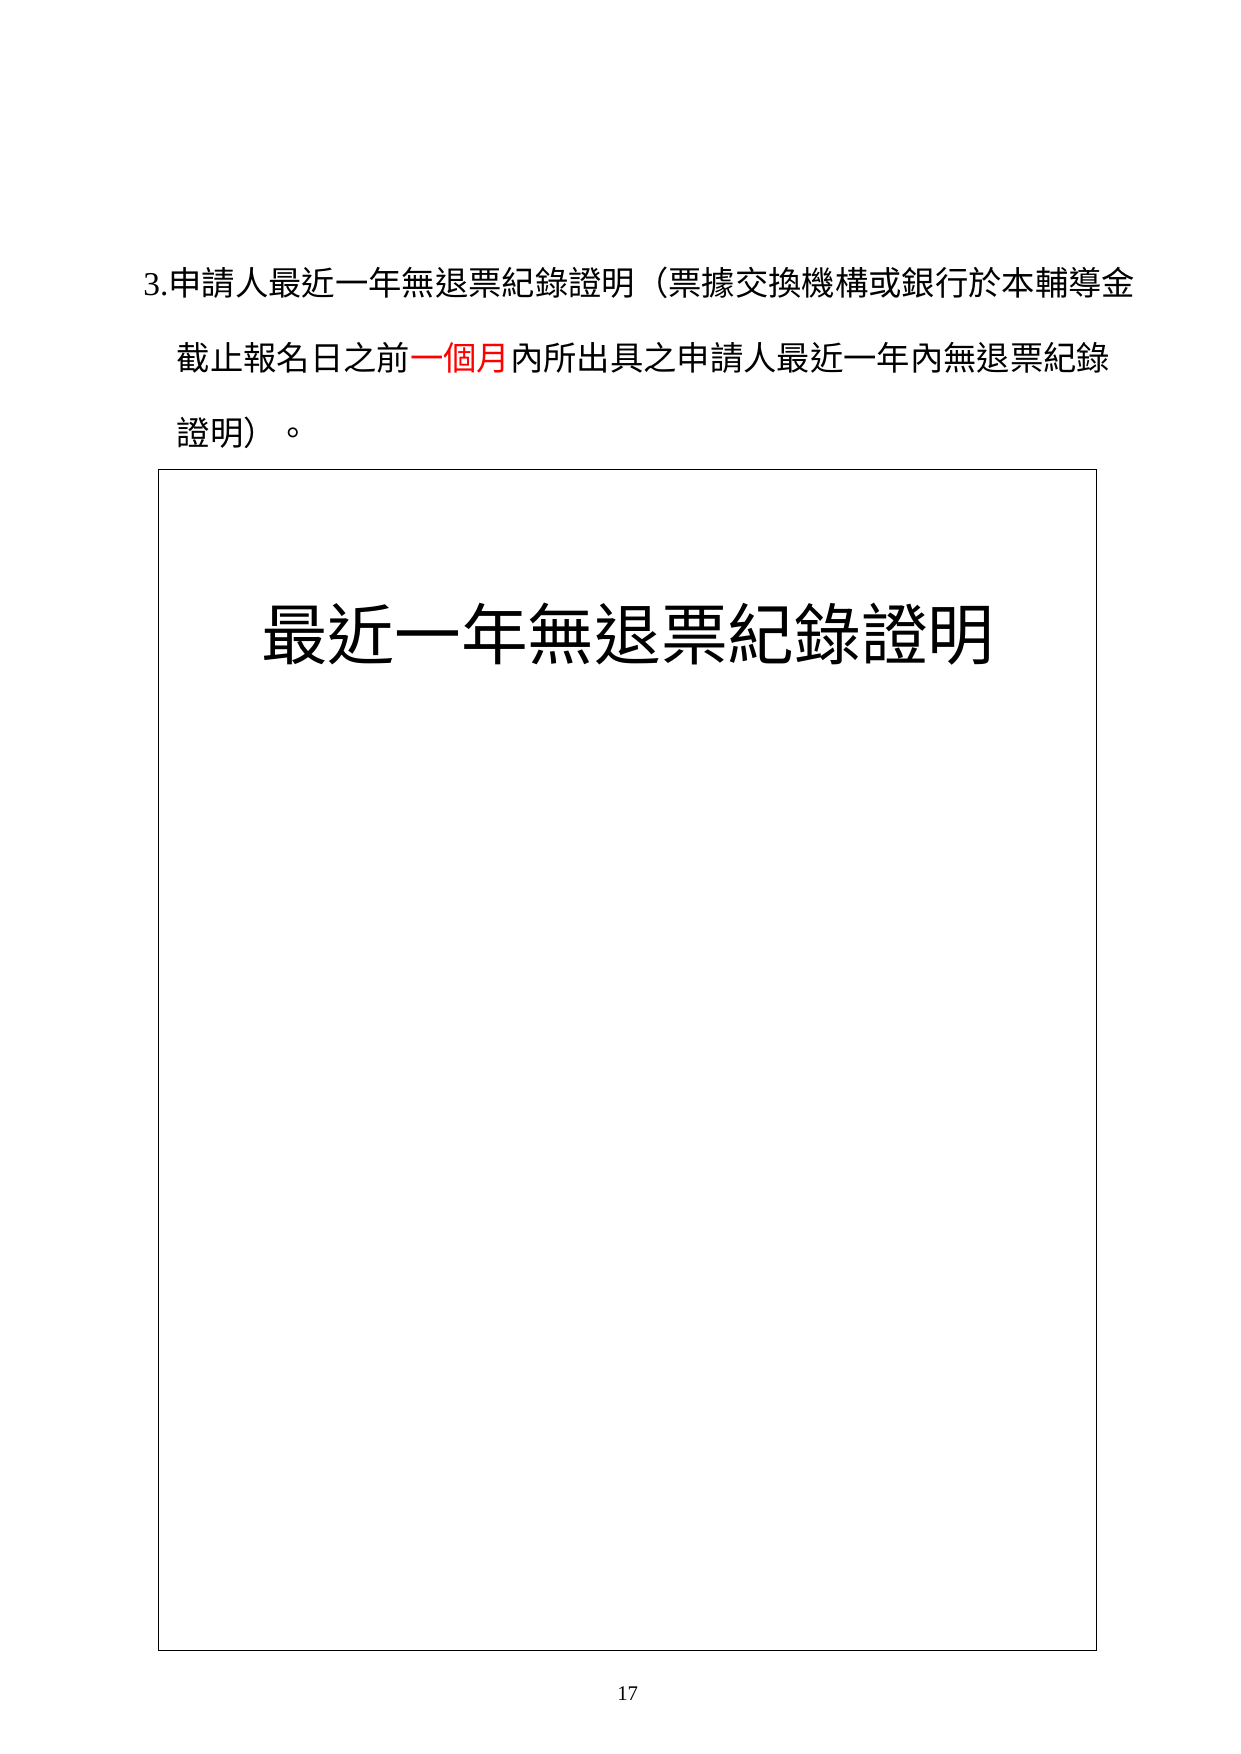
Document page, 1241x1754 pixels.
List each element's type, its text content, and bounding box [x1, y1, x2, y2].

text 3.申請人最近一年無退票紀錄證明（票據交換機構或銀行於本輔導金截止報名日之前一個月內所出具之申請人最近一年內無退票紀錄證明）。 [143, 244, 1137, 469]
table_header 最近一年無退票紀錄證明 [159, 470, 1096, 1650]
